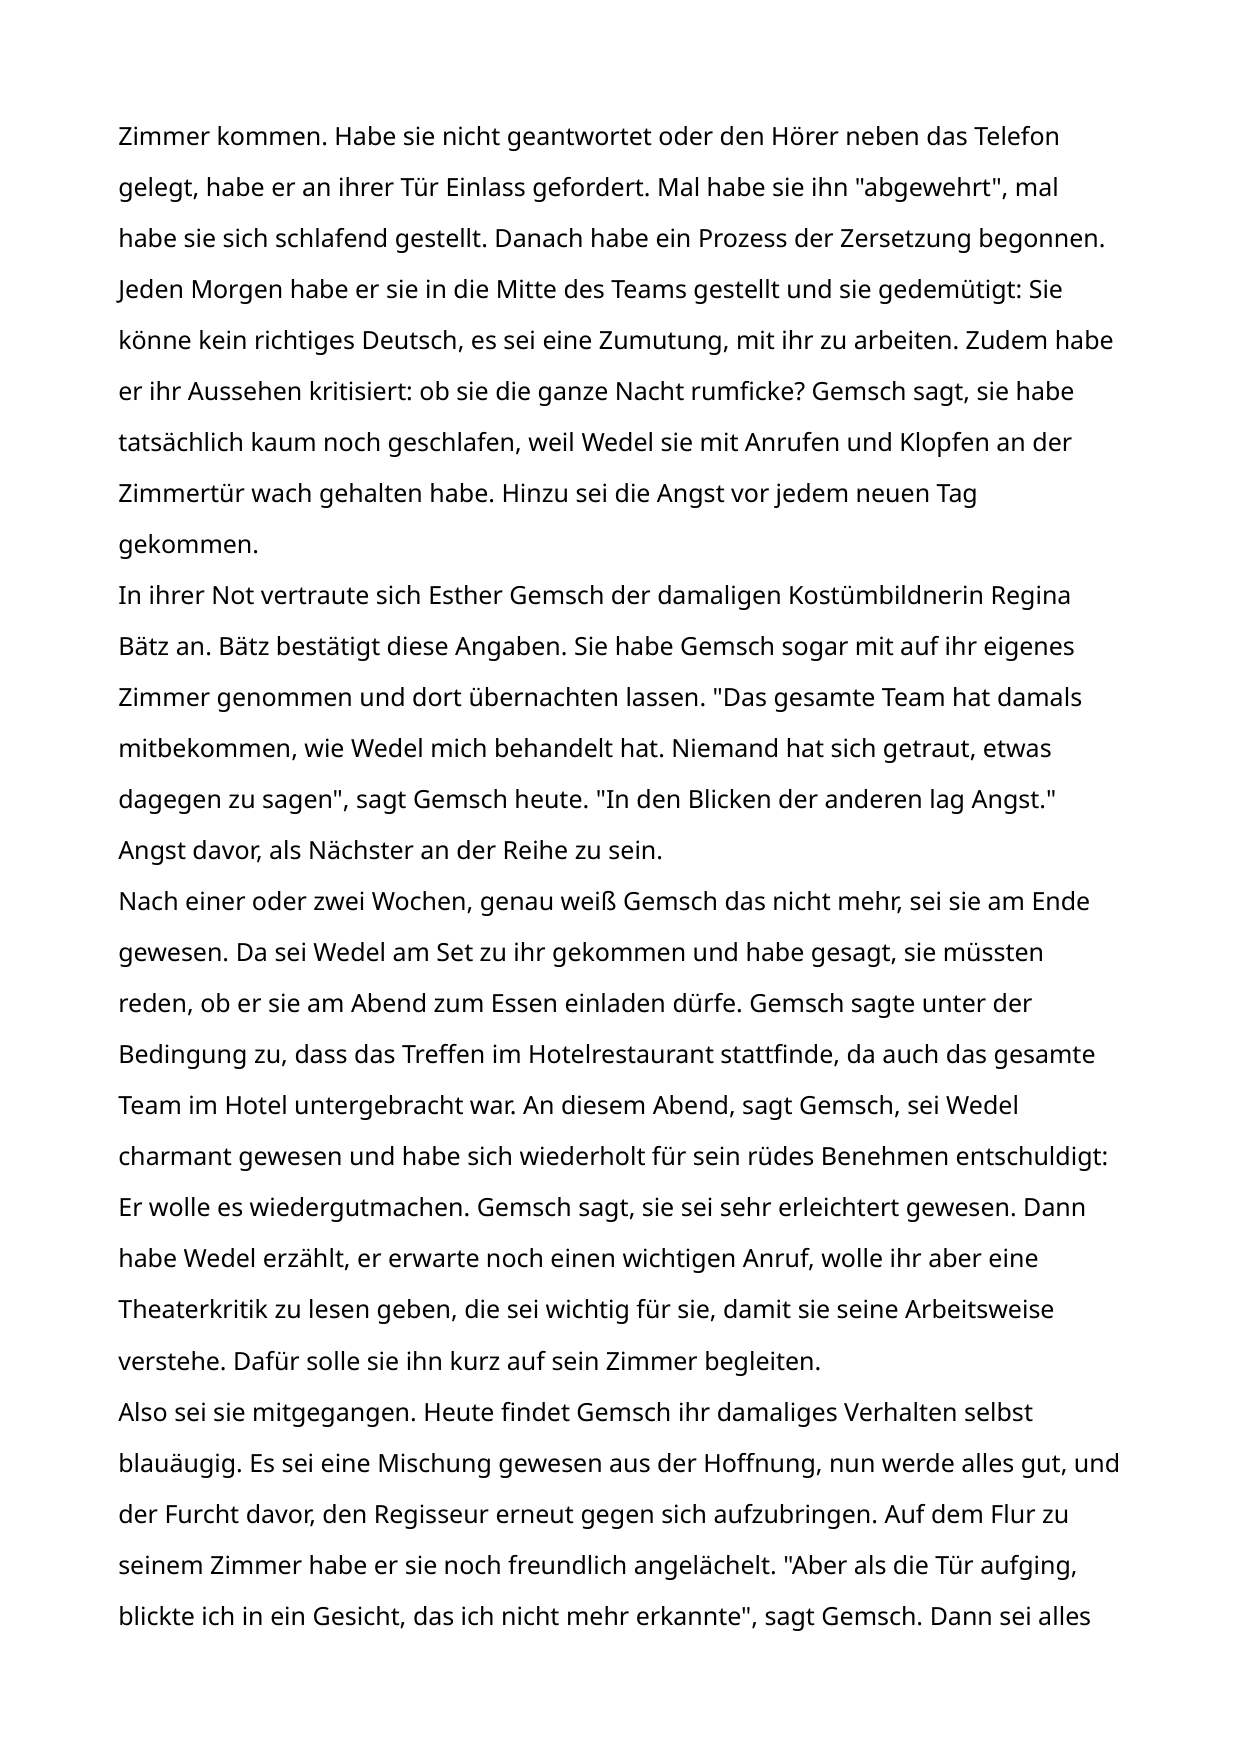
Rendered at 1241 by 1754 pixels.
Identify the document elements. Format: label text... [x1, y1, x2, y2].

text Also sei sie mitgegangen. Heute findet Gemsch ihr damaliges Verhalten selbst blauäugig. Es sei eine Mischung gewesen aus der Hoffnung, nun werde alles gut, und der Furcht davor, den Regisseur erneut gegen sich aufzubringen. Auf dem Flur zu seinem Zimmer habe er sie noch freundlich angelächelt. "Aber als die Tür aufging, blickte ich in ein Gesicht, das ich nicht mehr erkannte", sagt Gemsch. Dann sei alles [118, 1394, 1122, 1632]
text Nach einer oder zwei Wochen, genau weiß Gemsch das nicht mehr, sei sie am Ende gewesen. Da sei Wedel am Set zu ihr gekommen und habe gesagt, sie müssten reden, ob er sie am Abend zum Essen einladen dürfe. Gemsch sagte unter der Bedingung zu, dass das Treffen im Hotelrestaurant stattfinde, da auch das gesamte Team im Hotel untergebracht war. An diesem Abend, sagt Gemsch, sei Wedel charmant gewesen und habe sich wiederholt für sein rüdes Benehmen entschuldigt: Er wolle es wiedergutmachen. Gemsch sagt, sie sei sehr erleichtert gewesen. Dann habe Wedel erzählt, er erwarte noch einen wichtigen Anruf, wolle ihr aber eine Theaterkritik zu lesen geben, die sei wichtig für sie, damit sie seine Arbeitsweise verstehe. Dafür solle sie ihn kurz auf sein Zimmer begleiten. [118, 884, 1122, 1377]
text Zimmer kommen. Habe sie nicht geantwortet oder den Hörer neben das Telefon gelegt, habe er an ihrer Tür Einlass gefordert. Mal habe sie ihn "abgewehrt", mal habe sie sich schlafend gestellt. Danach habe ein Prozess der Zersetzung begonnen. Jeden Morgen habe er sie in die Mitte des Teams gestellt und sie gedemütigt: Sie könne kein richtiges Deutsch, es sei eine Zumutung, mit ihr zu arbeiten. Zudem habe er ihr Aussehen kritisiert: ob sie die ganze Nacht rumficke? Gemsch sagt, sie habe tatsächlich kaum noch geschlafen, weil Wedel sie mit Anrufen und Klopfen an der Zimmertür wach gehalten habe. Hinzu sei die Angst vor jedem neuen Tag gekommen. [118, 118, 1122, 561]
text In ihrer Not vertraute sich Esther Gemsch der damaligen Kostümbildnerin Regina Bätz an. Bätz bestätigt diese Angaben. Sie habe Gemsch sogar mit auf ihr eigenes Zimmer genommen und dort übernachten lassen. "Das gesamte Team hat damals mitbekommen, wie Wedel mich behandelt hat. Niemand hat sich getraut, etwas dagegen zu sagen", sagt Gemsch heute. "In den Blicken der anderen lag Angst." Angst davor, als Nächster an der Reihe zu sein. [118, 577, 1122, 867]
